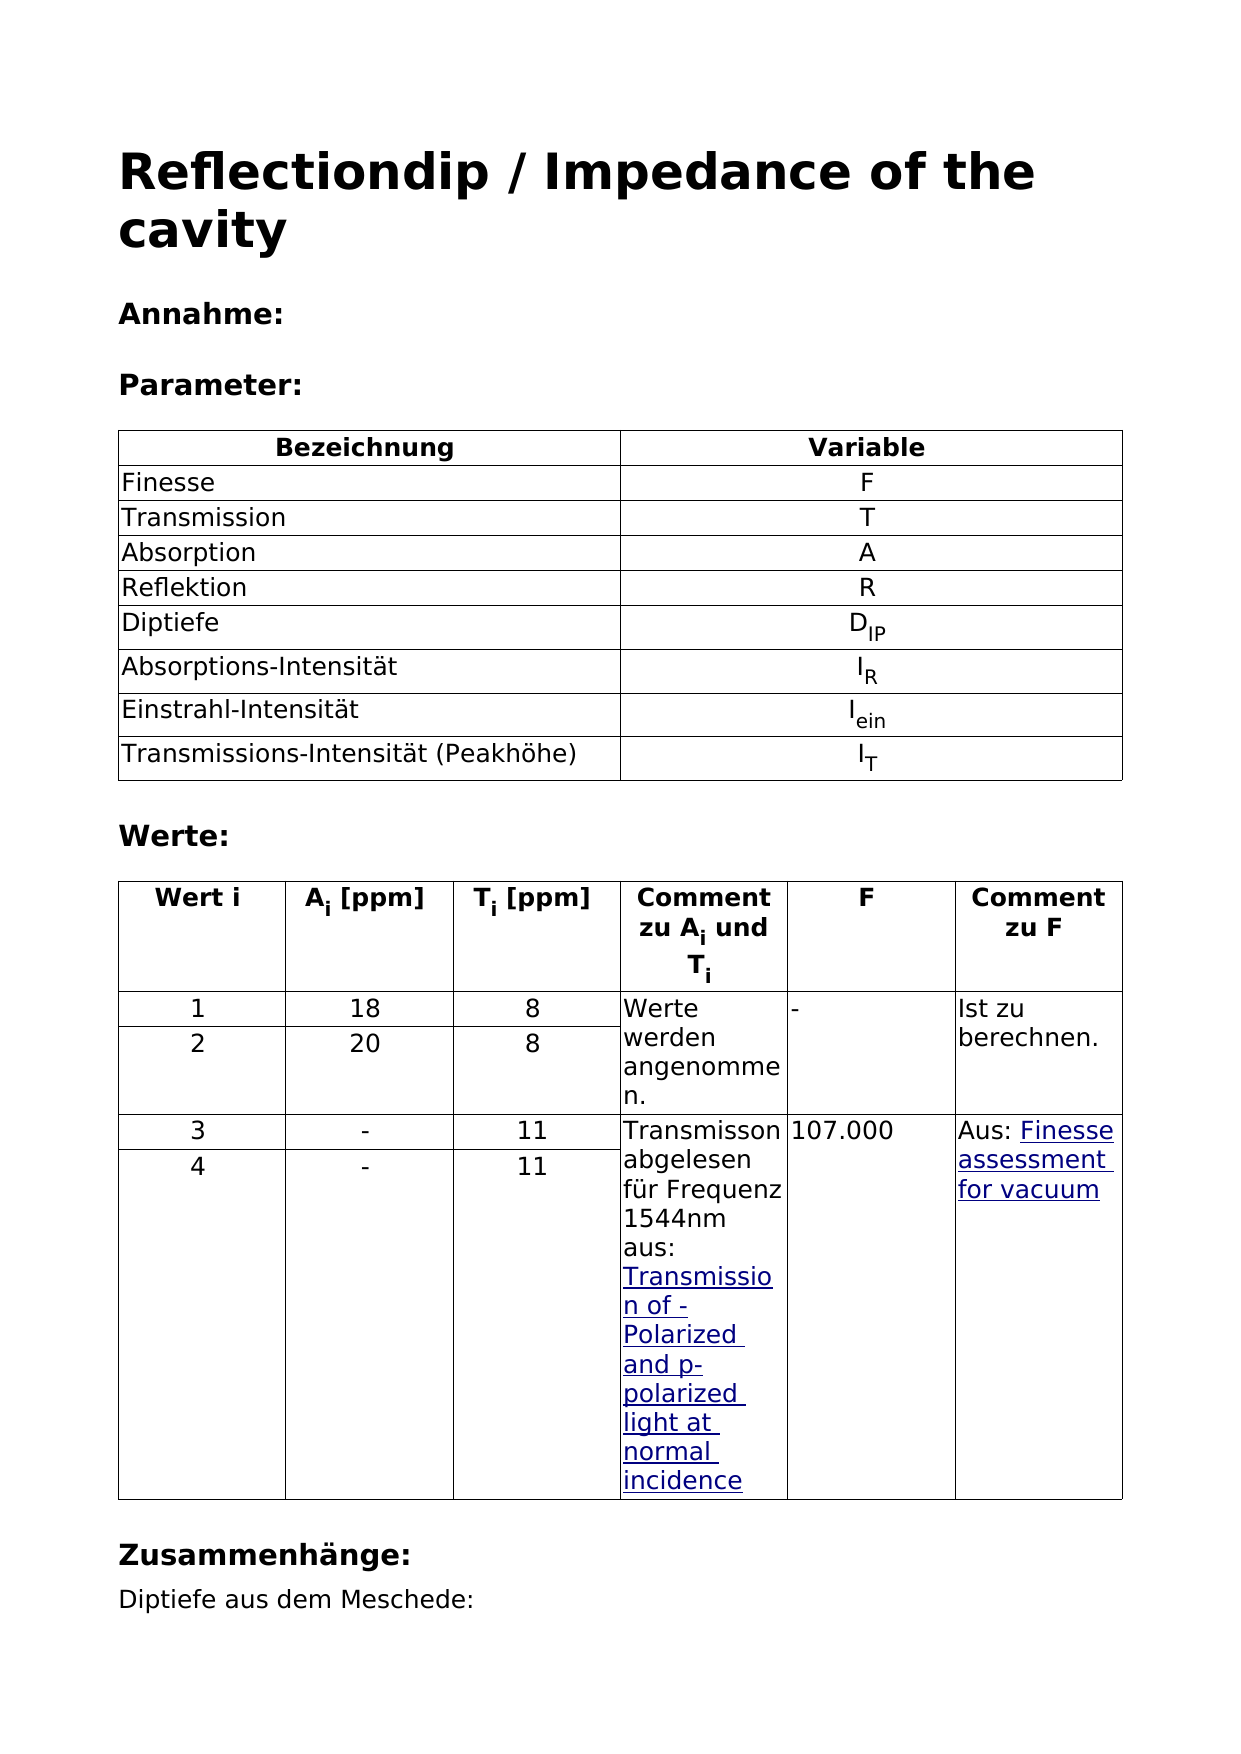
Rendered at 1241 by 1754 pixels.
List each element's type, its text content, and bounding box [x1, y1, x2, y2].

table_header Ti [ppm] [454, 882, 620, 991]
table_cell IT [621, 737, 1122, 779]
table_cell F [621, 466, 1122, 500]
table_header Ai [ppm] [286, 882, 453, 991]
table_cell 8 [454, 992, 620, 1026]
table_cell 2 [119, 1027, 285, 1113]
table_cell Absorption [119, 536, 620, 570]
table_header Variable [621, 431, 1122, 465]
table_cell Transmisson abgelesen für Frequenz 1544nm aus: Transmission of -Polarized and p-polarized light at normal incidence [621, 1115, 787, 1499]
table_cell 11 [454, 1115, 620, 1149]
table_cell Transmission [119, 501, 620, 535]
text Diptiefe aus dem Meschede: [118, 1585, 1122, 1614]
table_cell Iein [621, 694, 1122, 736]
table_cell Einstrahl-Intensität [119, 694, 620, 736]
table_header Comment zu Ai und Ti [621, 882, 787, 991]
subtitle Zusammenhänge: [118, 1538, 1122, 1572]
table_cell Diptiefe [119, 606, 620, 649]
table_cell 3 [119, 1115, 285, 1149]
table_cell Werte werden angenommen. [621, 992, 787, 1113]
table_header Wert i [119, 882, 285, 991]
table_cell 1 [119, 992, 285, 1026]
table_cell Reflektion [119, 571, 620, 605]
table_cell 8 [454, 1027, 620, 1113]
table_header Comment zu F [956, 882, 1122, 991]
table_cell 107.000 [788, 1115, 955, 1499]
table_cell - [286, 1150, 453, 1499]
table_cell 4 [119, 1150, 285, 1499]
subtitle Werte: [118, 819, 1122, 853]
table_cell T [621, 501, 1122, 535]
table_cell 11 [454, 1150, 620, 1499]
table_cell Finesse [119, 466, 620, 500]
table_cell DIP [621, 606, 1122, 649]
table_cell Transmissions-Intensität (Peakhöhe) [119, 737, 620, 779]
table_cell - [788, 992, 955, 1113]
table_cell A [621, 536, 1122, 570]
table_cell Aus: Finesse assessment for vacuum [956, 1115, 1122, 1499]
table_cell - [286, 1115, 453, 1149]
table_cell R [621, 571, 1122, 605]
table_cell IR [621, 650, 1122, 692]
table_cell Absorptions-Intensität [119, 650, 620, 692]
table_cell 20 [286, 1027, 453, 1113]
table_cell Ist zu berechnen. [956, 992, 1122, 1113]
subtitle Parameter: [118, 368, 1122, 402]
table_cell 18 [286, 992, 453, 1026]
table_header Bezeichnung [119, 431, 620, 465]
table_header F [788, 882, 955, 991]
subtitle Reflectiondip / Impedance of the cavity [118, 143, 1122, 259]
subtitle Annahme: [118, 297, 1122, 331]
